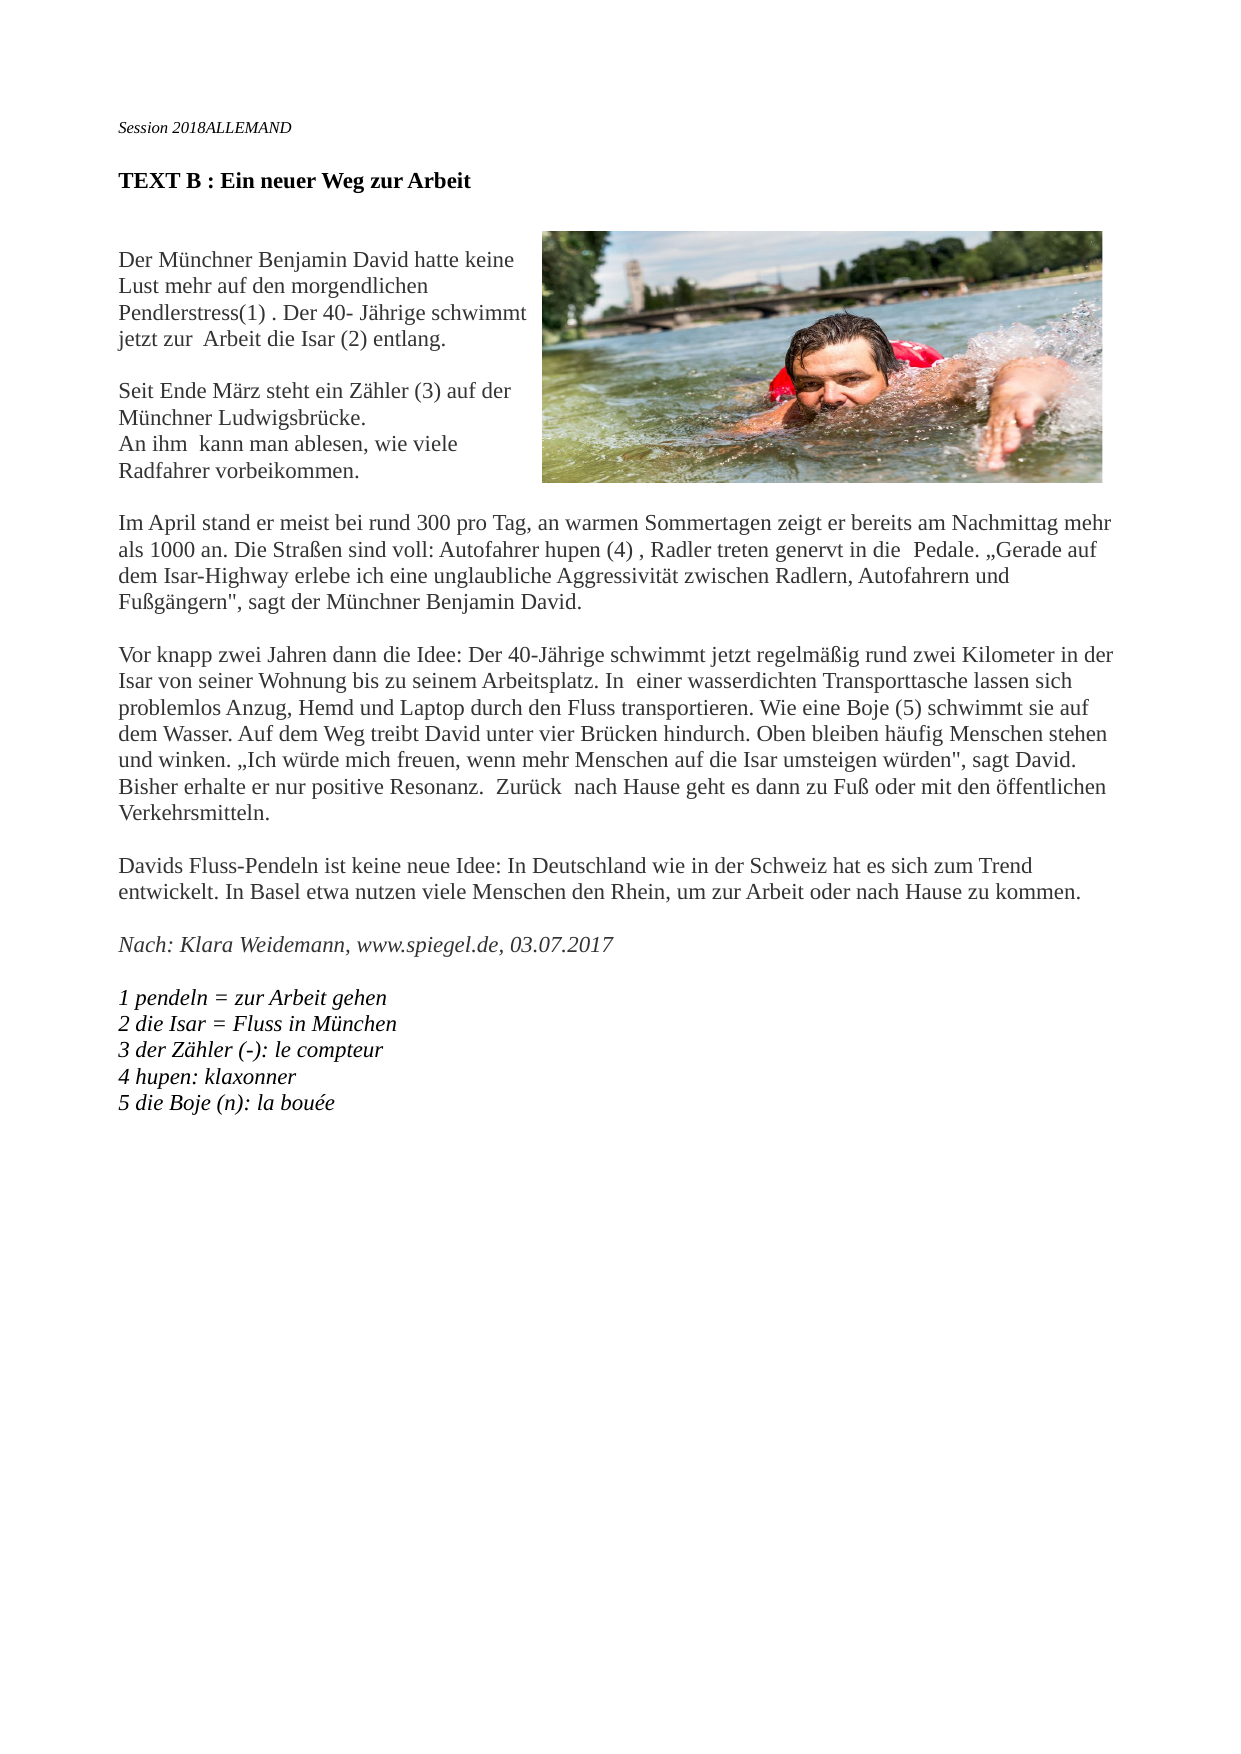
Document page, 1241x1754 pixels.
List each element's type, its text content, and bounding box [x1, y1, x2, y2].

text Im April stand er meist bei rund 300 pro Tag, an warmen Sommertagen zeigt er bereits am Nachmittag mehr als 1000 an. Die Straßen sind voll: Autofahrer hupen (4) , Radler treten genervt in die Pedale. „Gerade auf dem Isar-Highway erlebe ich eine unglaubliche Aggressivität zwischen Radlern, Autofahrern und Fußgängern", sagt der Münchner Benjamin David. [118, 509, 1122, 615]
text Vor knapp zwei Jahren dann die Idee: Der 40-Jährige schwimmt jetzt regelmäßig rund zwei Kilometer in der Isar von seiner Wohnung bis zu seinem Arbeitsplatz. In einer wasserdichten Transporttasche lassen sich problemlos Anzug, Hemd und Laptop durch den Fluss transportieren. Wie eine Boje (5) schwimmt sie auf dem Wasser. Auf dem Weg treibt David unter vier Brücken hindurch. Oben bleiben häufig Menschen stehen und winken. „Ich würde mich freuen, wenn mehr Menschen auf die Isar umsteigen würden", sagt David. Bisher erhalte er nur positive Resonanz. Zurück nach Hause geht es dann zu Fuß oder mit den öffentlichen Verkehrsmitteln. [118, 615, 1122, 826]
picture [542, 231, 1103, 483]
text Davids Fluss-Pendeln ist keine neue Idee: In Deutschland wie in der Schweiz hat es sich zum Trend entwickelt. In Basel etwa nutzen viele Menschen den Rhein, um zur Arbeit oder nach Hause zu kommen. [118, 826, 1122, 931]
text Der Münchner Benjamin David hatte keine Lust mehr auf den morgendlichen Pendlerstress(1) . Der 40- Jährige schwimmt jetzt zur Arbeit die Isar (2) entlang. [118, 219, 1122, 351]
text Nach: Klara Weidemann, www.spiegel.de, 03.07.2017 [118, 931, 1122, 984]
text TEXT B : Ein neuer Weg zur Arbeit [118, 167, 1122, 219]
text Seit Ende März steht ein Zähler (3) auf der Münchner Ludwigsbrücke. An ihm kann man ablesen, wie viele Radfahrer vorbeikommen. [118, 378, 542, 483]
text 1 pendeln = zur Arbeit gehen 2 die Isar = Fluss in München 3 der Zähler (-): le compteur 4 hupen: klaxonner 5 die Boje (n): la bouée [118, 984, 1122, 1142]
